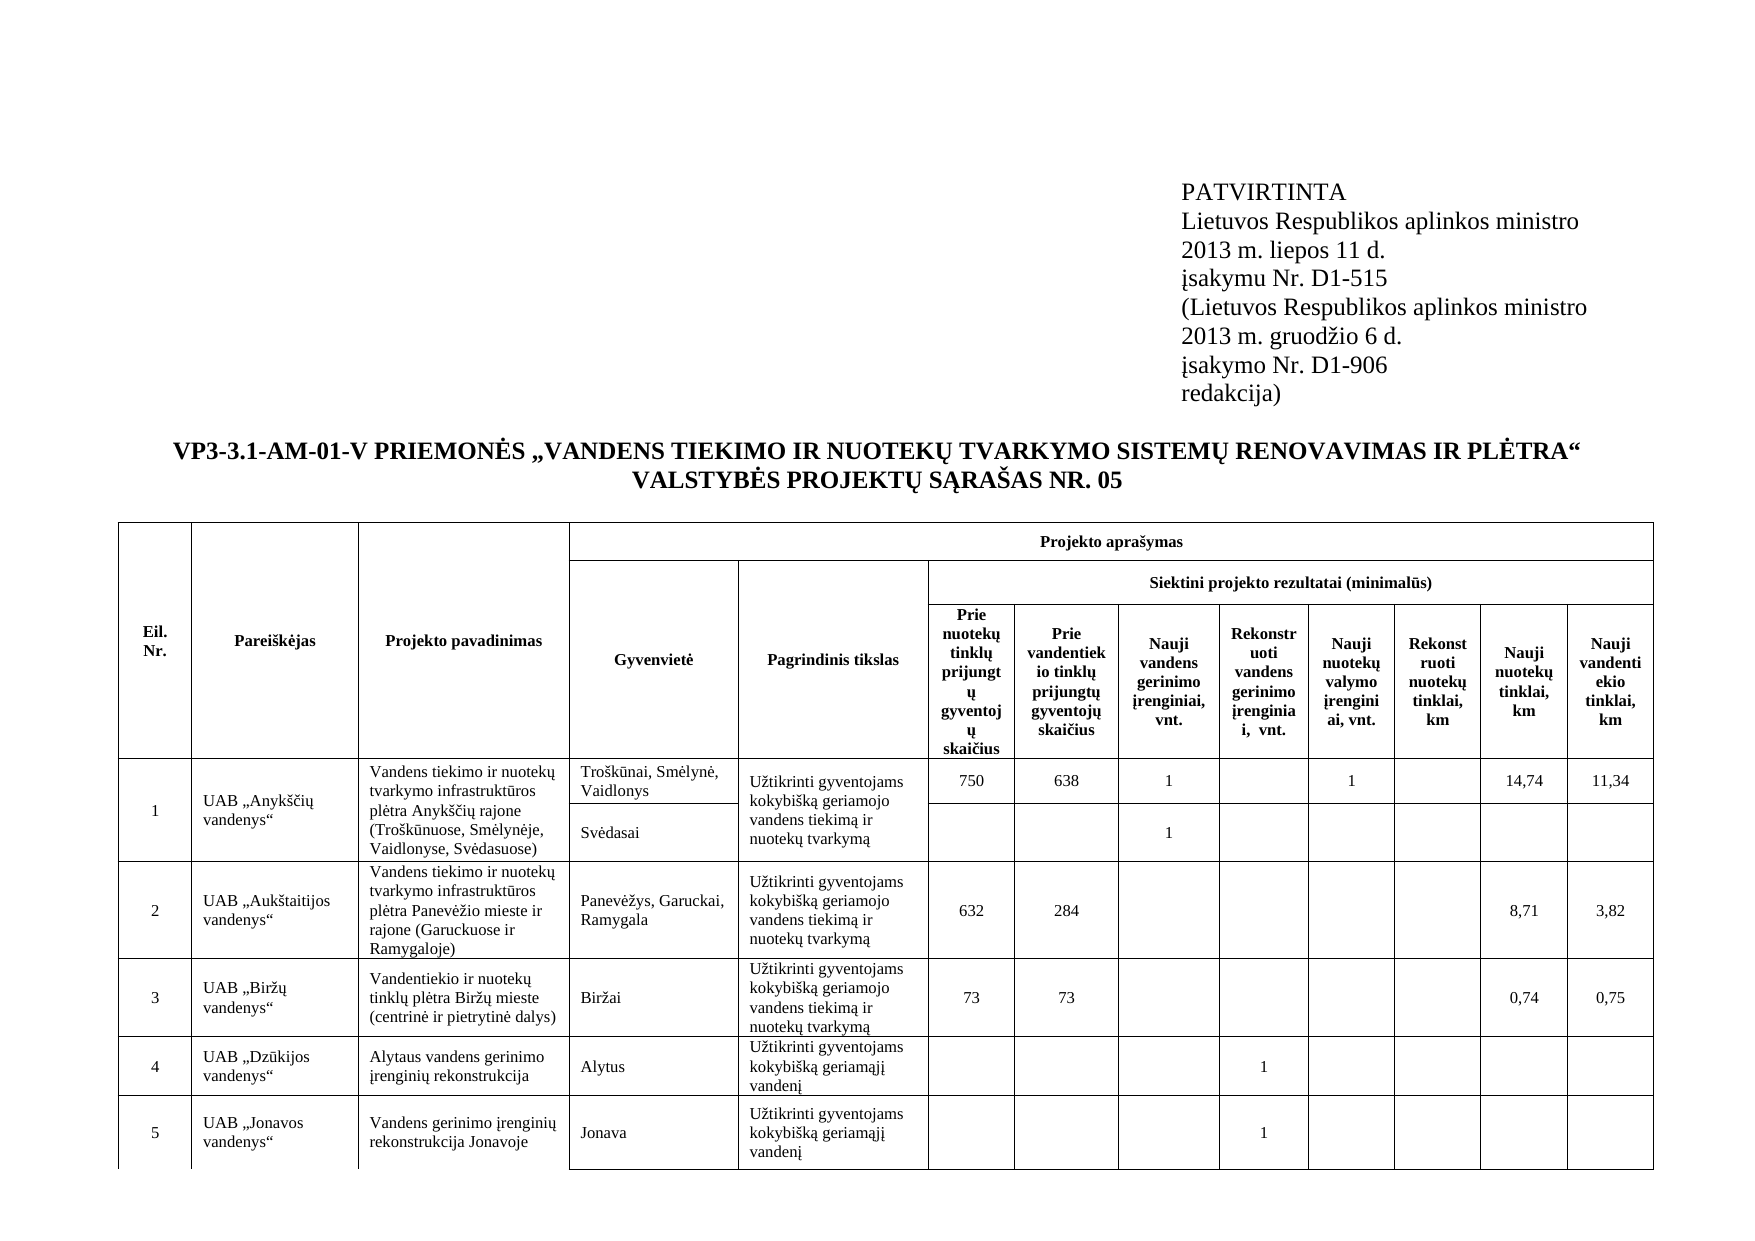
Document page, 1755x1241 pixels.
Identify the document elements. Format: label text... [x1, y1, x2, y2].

table_cell 1 [1220, 1037, 1308, 1095]
table_cell [1395, 759, 1480, 802]
table_cell Rekonstruoti nuotekų tinklai, km [1395, 605, 1480, 758]
table_cell Troškūnai, Smėlynė, Vaidlonys [570, 759, 738, 802]
text 2013 m. liepos 11 d. [1181, 235, 1636, 263]
table_cell [1220, 759, 1308, 802]
table_cell [1015, 1037, 1118, 1095]
table_cell [1309, 804, 1394, 861]
table_cell 5 [119, 1096, 191, 1169]
table_cell Rekonstruoti vandens gerinimo įrenginiai, vnt. [1220, 605, 1308, 758]
table_cell [1481, 804, 1567, 861]
text VP3-3.1-AM-01-V PRIEMONĖS „VANDENS TIEKIMO IR NUOTEKŲ TVARKYMO SISTEMŲ RENOVAVIMAS IR PLĖTRA“ VALSTYBĖS PROJEKTŲ SĄRAŠAS NR. 05 [118, 436, 1636, 493]
table_cell Jonava [570, 1096, 738, 1169]
table_cell [1220, 959, 1308, 1036]
table_cell [1395, 862, 1480, 958]
table_cell 1 [1309, 759, 1394, 802]
table_cell Nauji nuotekų tinklai, km [1481, 605, 1567, 758]
table_cell 0,74 [1481, 959, 1567, 1036]
table_cell Užtikrinti gyventojams kokybišką geriamojo vandens tiekimą ir nuotekų tvarkymą [739, 759, 928, 861]
table_cell [1395, 1096, 1480, 1169]
table_cell Vandens tiekimo ir nuotekų tvarkymo infrastruktūros plėtra Panevėžio mieste ir rajone (Garuckuose ir Ramygaloje) [359, 862, 569, 958]
table_header Projekto pavadinimas [359, 523, 569, 758]
table_cell Vandens gerinimo įrenginių rekonstrukcija Jonavoje [359, 1096, 569, 1169]
table_header Eil. Nr. [119, 523, 191, 758]
table_cell 2 [119, 862, 191, 958]
table_cell [1220, 804, 1308, 861]
table_cell UAB „Jonavos vandenys“ [192, 1096, 358, 1169]
table_cell [1309, 862, 1394, 958]
table_cell [1015, 804, 1118, 861]
table_cell [929, 804, 1014, 861]
table_cell Nauji nuotekų valymo įrenginiai, vnt. [1309, 605, 1394, 758]
table_cell [1395, 959, 1480, 1036]
table_cell Užtikrinti gyventojams kokybišką geriamąjį vandenį [739, 1037, 928, 1095]
table_cell [1395, 804, 1480, 861]
table_cell Užtikrinti gyventojams kokybišką geriamojo vandens tiekimą ir nuotekų tvarkymą [739, 959, 928, 1036]
table_cell Alytaus vandens gerinimo įrenginių rekonstrukcija [359, 1037, 569, 1095]
table_cell 3,82 [1568, 862, 1653, 958]
table_cell Pagrindinis tikslas [739, 561, 928, 758]
table_cell [1481, 1037, 1567, 1095]
table_cell Svėdasai [570, 804, 738, 861]
table_cell 638 [1015, 759, 1118, 802]
table_header Pareiškėjas [192, 523, 358, 758]
table_cell Vandens tiekimo ir nuotekų tvarkymo infrastruktūros plėtra Anykščių rajone (Troškūnuose, Smėlynėje, Vaidlonyse, Svėdasuose) [359, 759, 569, 861]
table_cell [1568, 1037, 1653, 1095]
table_cell [1481, 1096, 1567, 1169]
table_cell Panevėžys, Garuckai, Ramygala [570, 862, 738, 958]
table_cell 4 [119, 1037, 191, 1095]
text redakcija) [1181, 378, 1636, 407]
table_cell 3 [119, 959, 191, 1036]
table_cell UAB „Anykščių vandenys“ [192, 759, 358, 861]
table_cell Prie nuotekų tinklų prijungtų gyventojų skaičius [929, 605, 1014, 758]
table_cell [1309, 959, 1394, 1036]
text PATVIRTINTA [1181, 177, 1636, 206]
table_cell 73 [929, 959, 1014, 1036]
table_cell 1 [119, 759, 191, 861]
table_cell [1119, 959, 1219, 1036]
table_cell [1309, 1096, 1394, 1169]
text 2013 m. gruodžio 6 d. [1181, 321, 1636, 350]
table_cell 8,71 [1481, 862, 1567, 958]
table_cell Užtikrinti gyventojams kokybišką geriamojo vandens tiekimą ir nuotekų tvarkymą [739, 862, 928, 958]
table_cell [1119, 1037, 1219, 1095]
table_cell [1119, 862, 1219, 958]
table_cell 284 [1015, 862, 1118, 958]
table_cell 1 [1119, 804, 1219, 861]
table_cell Prie vandentiekio tinklų prijungtų gyventojų skaičius [1015, 605, 1118, 758]
text įsakymu Nr. D1-515 [1181, 263, 1636, 292]
table_cell Vandentiekio ir nuotekų tinklų plėtra Biržų mieste (centrinė ir pietrytinė dalys) [359, 959, 569, 1036]
table_cell [1395, 1037, 1480, 1095]
table_cell 1 [1119, 759, 1219, 802]
table_cell Alytus [570, 1037, 738, 1095]
table_cell [1220, 862, 1308, 958]
table_cell UAB „Dzūkijos vandenys“ [192, 1037, 358, 1095]
table_cell Nauji vandens gerinimo įrenginiai, vnt. [1119, 605, 1219, 758]
table_cell 0,75 [1568, 959, 1653, 1036]
table_header Projekto aprašymas [570, 523, 1653, 560]
table_cell [929, 1037, 1014, 1095]
text įsakymo Nr. D1-906 [1181, 350, 1636, 378]
table_cell 14,74 [1481, 759, 1567, 802]
table_cell [1015, 1096, 1118, 1169]
table_cell [929, 1096, 1014, 1169]
table_cell 1 [1220, 1096, 1308, 1169]
table_cell Biržai [570, 959, 738, 1036]
text (Lietuvos Respublikos aplinkos ministro [1181, 292, 1636, 321]
table_cell UAB „Aukštaitijos vandenys“ [192, 862, 358, 958]
table_cell UAB „Biržų vandenys“ [192, 959, 358, 1036]
text Lietuvos Respublikos aplinkos ministro [1181, 206, 1636, 235]
table_cell Gyvenvietė [570, 561, 738, 758]
table_cell 632 [929, 862, 1014, 958]
table_cell Nauji vandentiekio tinklai, km [1568, 605, 1653, 758]
table_cell Užtikrinti gyventojams kokybišką geriamąjį vandenį [739, 1096, 928, 1169]
table_cell [1309, 1037, 1394, 1095]
table_cell [1568, 804, 1653, 861]
table_cell [1119, 1096, 1219, 1169]
table_cell 750 [929, 759, 1014, 802]
table_cell Siektini projekto rezultatai (minimalūs) [929, 561, 1653, 604]
table_cell 11,34 [1568, 759, 1653, 802]
table_cell 73 [1015, 959, 1118, 1036]
table_cell [1568, 1096, 1653, 1169]
